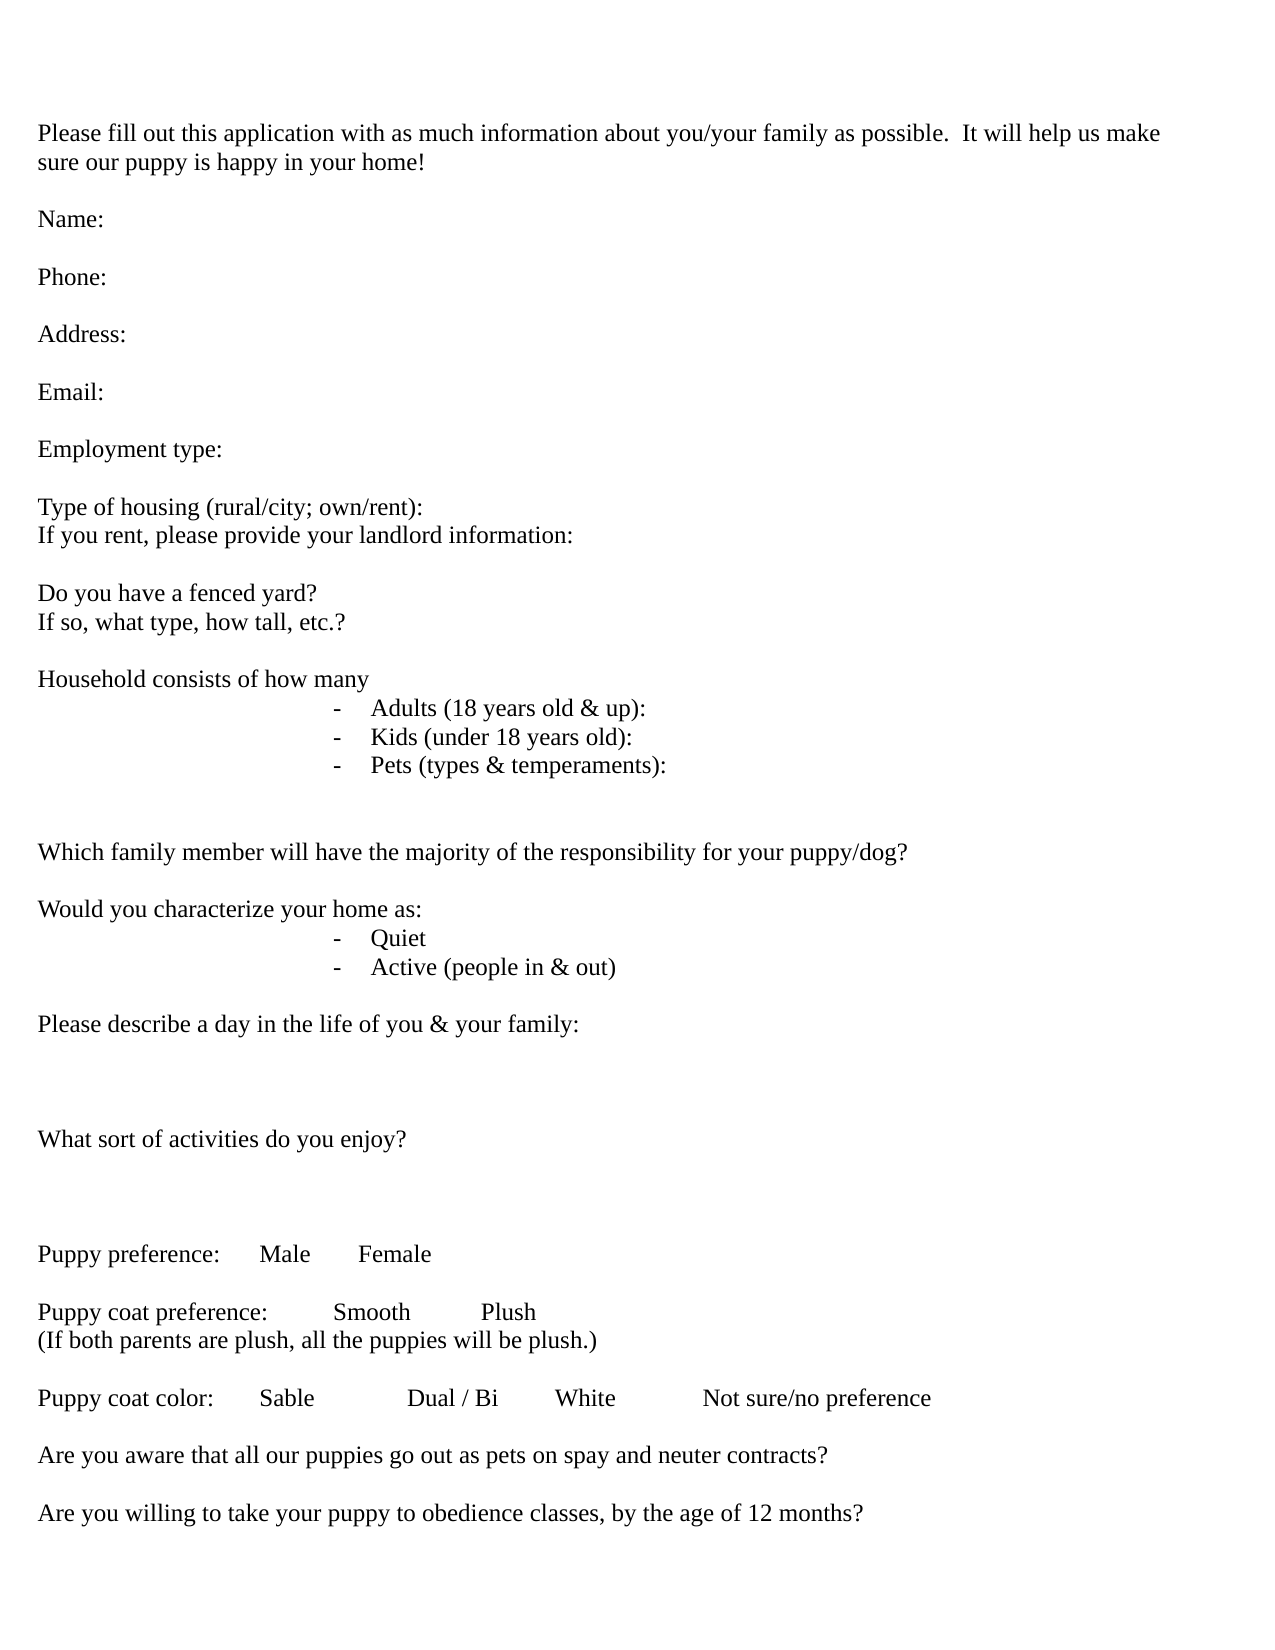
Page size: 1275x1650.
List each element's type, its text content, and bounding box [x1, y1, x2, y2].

text Puppy preference: Male Female [37, 1239, 1198, 1268]
text Type of housing (rural/city; own/rent): [37, 492, 1198, 521]
list Quiet [333, 923, 1198, 952]
text If so, what type, how tall, etc.? [37, 607, 1198, 636]
list Kids (under 18 years old): [333, 722, 1198, 751]
list Active (people in & out) [333, 952, 1198, 981]
text Please describe a day in the life of you & your family: [37, 1009, 1198, 1038]
text Puppy coat preference: Smooth Plush [37, 1297, 1198, 1326]
text Name: Phone: Address: Email: [37, 204, 1198, 434]
text Puppy coat color: Sable Dual / Bi White Not sure/no preference Are you aware that all our puppies go out as pets on spay and neuter contracts? [37, 1383, 1198, 1498]
text (If both parents are plush, all the puppies will be plush.) [37, 1326, 1198, 1354]
text If you rent, please provide your landlord information: [37, 521, 1198, 549]
list Adults (18 years old & up): [333, 693, 1198, 722]
text Please fill out this application with as much information about you/your family as possible. It will help us make sure our puppy is happy in your home! [37, 118, 1198, 176]
text Which family member will have the majority of the responsibility for your puppy/dog? [37, 837, 1198, 866]
text What sort of activities do you enjoy? [37, 1124, 1198, 1153]
text Are you willing to take your puppy to obedience classes, by the age of 12 months? [37, 1498, 1198, 1527]
list Pets (types & temperaments): [333, 751, 1198, 779]
text Do you have a fenced yard? [37, 578, 1198, 607]
text Would you characterize your home as: [37, 894, 1198, 923]
text Household consists of how many [37, 664, 1198, 693]
text Employment type: [37, 434, 1198, 463]
